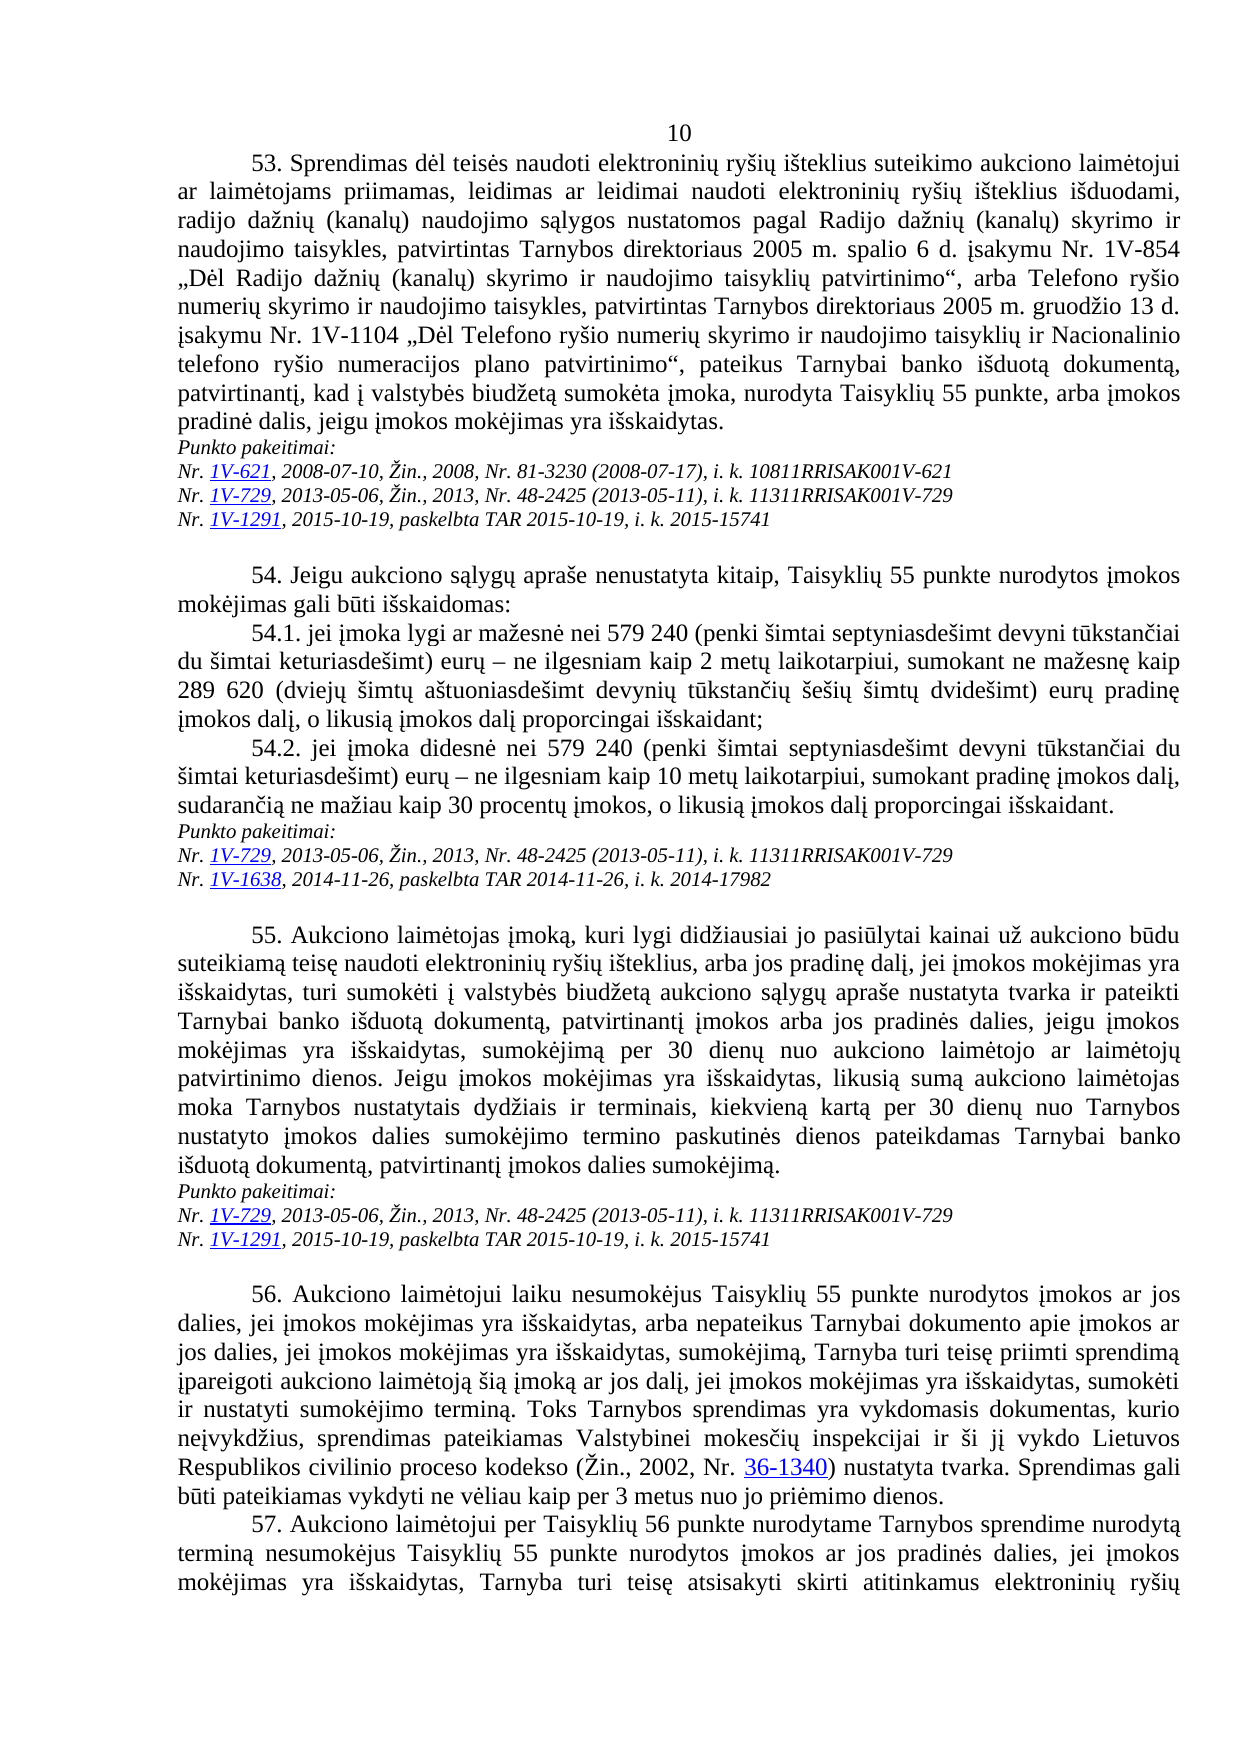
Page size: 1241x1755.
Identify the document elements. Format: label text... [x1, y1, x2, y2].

text Nr. 1V-1291, 2015-10-19, paskelbta TAR 2015-10-19, i. k. 2015-15741 [177, 1227, 1181, 1251]
text Nr. 1V-729, 2013-05-06, Žin., 2013, Nr. 48-2425 (2013-05-11), i. k. 11311RRISAK001V-729 [177, 1203, 1181, 1227]
text 56. Aukciono laimėtojui laiku nesumokėjus Taisyklių 55 punkte nurodytos įmokos ar jos dalies, jei įmokos mokėjimas yra išskaidytas, arba nepateikus Tarnybai dokumento apie įmokos ar jos dalies, jei įmokos mokėjimas yra išskaidytas, sumokėjimą, Tarnyba turi teisę priimti sprendimą įpareigoti aukciono laimėtoją šią įmoką ar jos dalį, jei įmokos mokėjimas yra išskaidytas, sumokėti ir nustatyti sumokėjimo terminą. Toks Tarnybos sprendimas yra vykdomasis dokumentas, kurio neįvykdžius, sprendimas pateikiamas Valstybinei mokesčių inspekcijai ir ši jį vykdo Lietuvos Respublikos civilinio proceso kodekso (Žin., 2002, Nr. 36-1340) nustatyta tvarka. Sprendimas gali būti pateikiamas vykdyti ne vėliau kaip per 3 metus nuo jo priėmimo dienos. [177, 1279, 1181, 1509]
text Nr. 1V-1291, 2015-10-19, paskelbta TAR 2015-10-19, i. k. 2015-15741 [177, 507, 1181, 531]
text Nr. 1V-621, 2008-07-10, Žin., 2008, Nr. 81-3230 (2008-07-17), i. k. 10811RRISAK001V-621 [177, 459, 1181, 483]
text 57. Aukciono laimėtojui per Taisyklių 56 punkte nurodytame Tarnybos sprendime nurodytą terminą nesumokėjus Taisyklių 55 punkte nurodytos įmokos ar jos pradinės dalies, jei įmokos mokėjimas yra išskaidytas, Tarnyba turi teisę atsisakyti skirti atitinkamus elektroninių ryšių [177, 1509, 1181, 1596]
text Punkto pakeitimai: [177, 435, 1181, 459]
text Punkto pakeitimai: [177, 819, 1181, 843]
text 55. Aukciono laimėtojas įmoką, kuri lygi didžiausiai jo pasiūlytai kainai už aukciono būdu suteikiamą teisę naudoti elektroninių ryšių išteklius, arba jos pradinę dalį, jei įmokos mokėjimas yra išskaidytas, turi sumokėti į valstybės biudžetą aukciono sąlygų apraše nustatyta tvarka ir pateikti Tarnybai banko išduotą dokumentą, patvirtinantį įmokos arba jos pradinės dalies, jeigu įmokos mokėjimas yra išskaidytas, sumokėjimą per 30 dienų nuo aukciono laimėtojo ar laimėtojų patvirtinimo dienos. Jeigu įmokos mokėjimas yra išskaidytas, likusią sumą aukciono laimėtojas moka Tarnybos nustatytais dydžiais ir terminais, kiekvieną kartą per 30 dienų nuo Tarnybos nustatyto įmokos dalies sumokėjimo termino paskutinės dienos pateikdamas Tarnybai banko išduotą dokumentą, patvirtinantį įmokos dalies sumokėjimą. [177, 920, 1181, 1178]
text 54.1. jei įmoka lygi ar mažesnė nei 579 240 (penki šimtai septyniasdešimt devyni tūkstančiai du šimtai keturiasdešimt) eurų – ne ilgesniam kaip 2 metų laikotarpiui, sumokant ne mažesnę kaip 289 620 (dviejų šimtų aštuoniasdešimt devynių tūkstančių šešių šimtų dvidešimt) eurų pradinę įmokos dalį, o likusią įmokos dalį proporcingai išskaidant; [177, 618, 1181, 733]
text Nr. 1V-729, 2013-05-06, Žin., 2013, Nr. 48-2425 (2013-05-11), i. k. 11311RRISAK001V-729 [177, 843, 1181, 867]
text Nr. 1V-729, 2013-05-06, Žin., 2013, Nr. 48-2425 (2013-05-11), i. k. 11311RRISAK001V-729 [177, 483, 1181, 507]
text Punkto pakeitimai: [177, 1178, 1181, 1203]
text 53. Sprendimas dėl teisės naudoti elektroninių ryšių išteklius suteikimo aukciono laimėtojui ar laimėtojams priimamas, leidimas ar leidimai naudoti elektroninių ryšių išteklius išduodami, radijo dažnių (kanalų) naudojimo sąlygos nustatomos pagal Radijo dažnių (kanalų) skyrimo ir naudojimo taisykles, patvirtintas Tarnybos direktoriaus 2005 m. spalio 6 d. įsakymu Nr. 1V-854 „Dėl Radijo dažnių (kanalų) skyrimo ir naudojimo taisyklių patvirtinimo“, arba Telefono ryšio numerių skyrimo ir naudojimo taisykles, patvirtintas Tarnybos direktoriaus 2005 m. gruodžio 13 d. įsakymu Nr. 1V-1104 „Dėl Telefono ryšio numerių skyrimo ir naudojimo taisyklių ir Nacionalinio telefono ryšio numeracijos plano patvirtinimo“, pateikus Tarnybai banko išduotą dokumentą, patvirtinantį, kad į valstybės biudžetą sumokėta įmoka, nurodyta Taisyklių 55 punkte, arba įmokos pradinė dalis, jeigu įmokos mokėjimas yra išskaidytas. [177, 148, 1181, 435]
text 54.2. jei įmoka didesnė nei 579 240 (penki šimtai septyniasdešimt devyni tūkstančiai du šimtai keturiasdešimt) eurų – ne ilgesniam kaip 10 metų laikotarpiui, sumokant pradinę įmokos dalį, sudarančią ne mažiau kaip 30 procentų įmokos, o likusią įmokos dalį proporcingai išskaidant. [177, 733, 1181, 819]
text Nr. 1V-1638, 2014-11-26, paskelbta TAR 2014-11-26, i. k. 2014-17982 [177, 867, 1181, 891]
text 54. Jeigu aukciono sąlygų apraše nenustatyta kitaip, Taisyklių 55 punkte nurodytos įmokos mokėjimas gali būti išskaidomas: [177, 560, 1181, 618]
